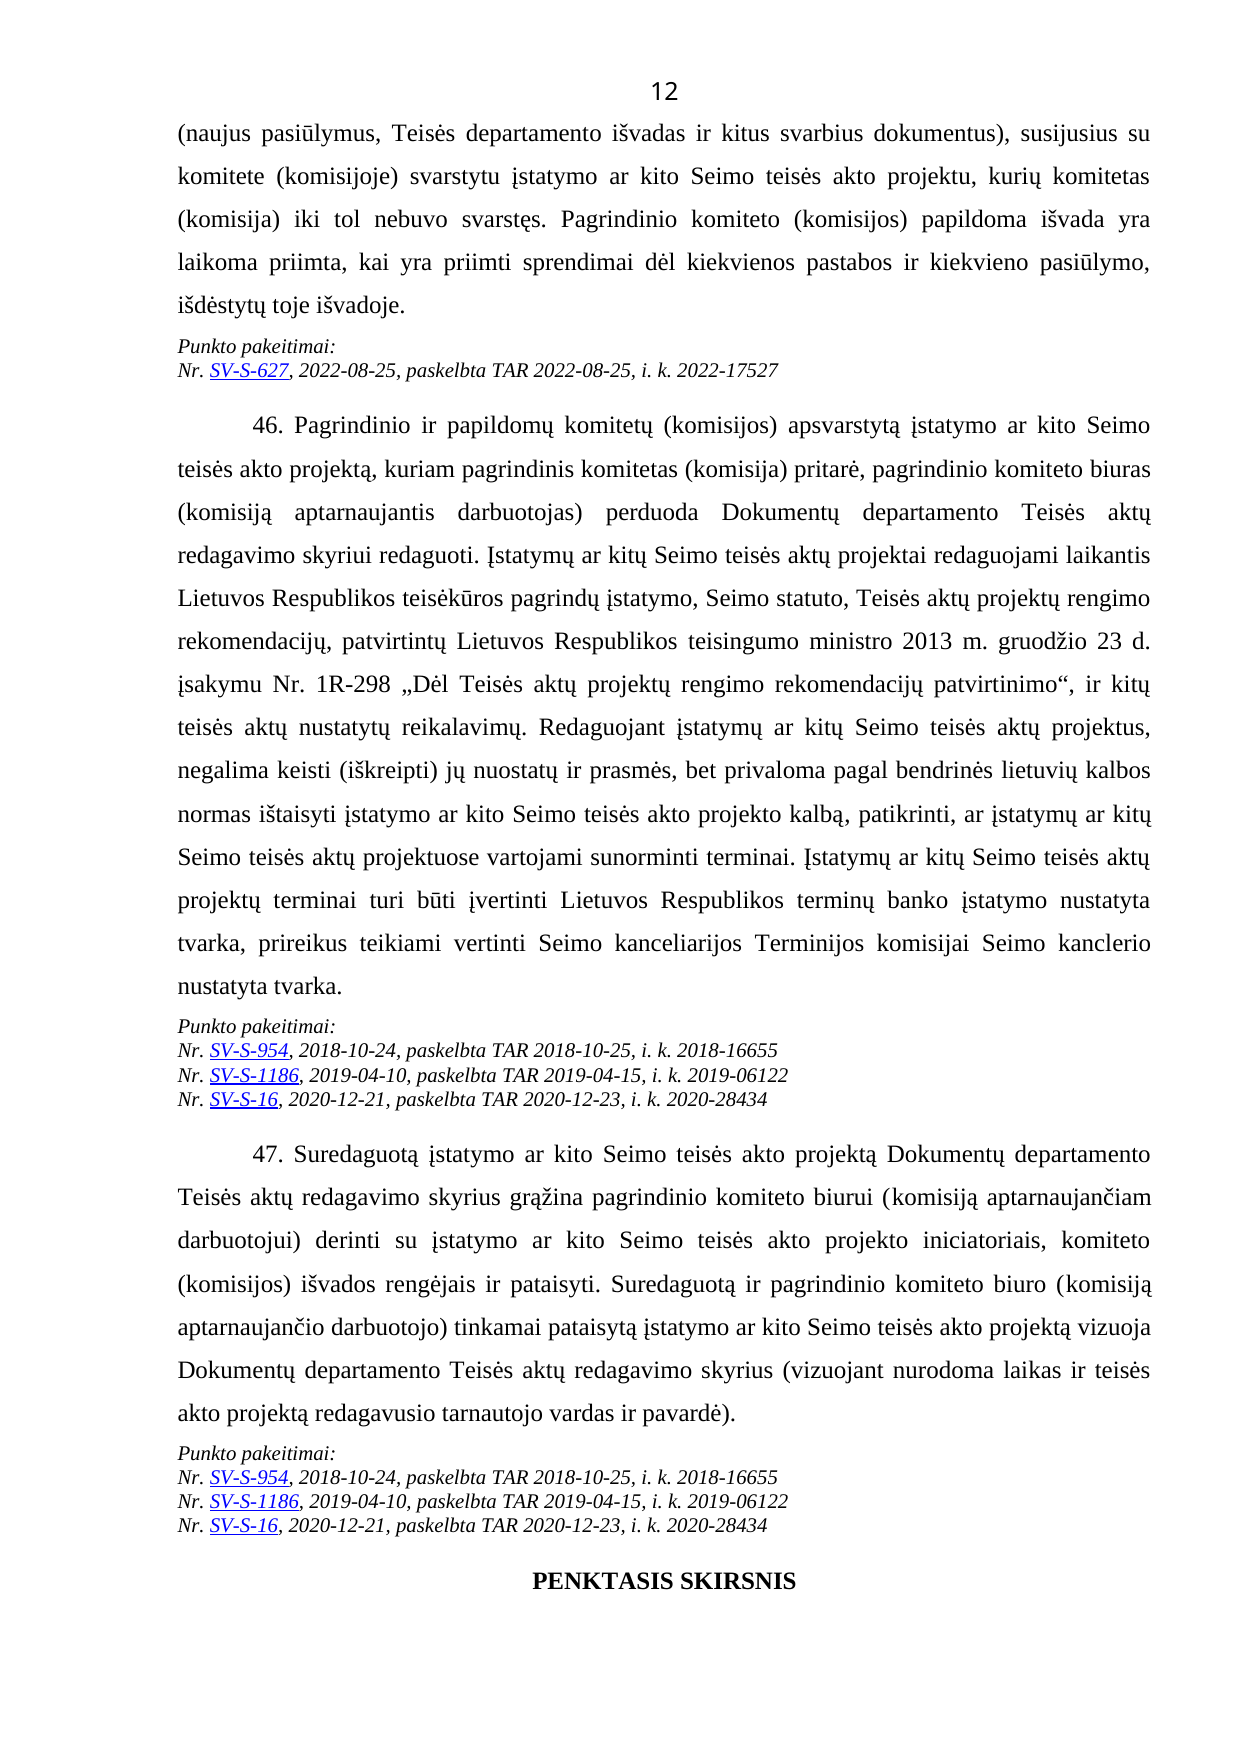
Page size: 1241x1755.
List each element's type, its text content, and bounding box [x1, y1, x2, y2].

text Punkto pakeitimai: [177, 1014, 1152, 1038]
text PENKTASIS SKIRSNIS [177, 1566, 1152, 1595]
text Nr. SV-S-16, 2020-12-21, paskelbta TAR 2020-12-23, i. k. 2020-28434 [177, 1087, 1152, 1111]
text 46. Pagrindinio ir papildomų komitetų (komisijos) apsvarstytą įstatymo ar kito Seimo teisės akto projektą, kuriam pagrindinis komitetas (komisija) pritarė, pagrindinio komiteto biuras (komisiją aptarnaujantis darbuotojas) perduoda Dokumentų departamento Teisės aktų redagavimo skyriui redaguoti. Įstatymų ar kitų Seimo teisės aktų projektai redaguojami laikantis Lietuvos Respublikos teisėkūros pagrindų įstatymo, Seimo statuto, Teisės aktų projektų rengimo rekomendacijų, patvirtintų Lietuvos Respublikos teisingumo ministro 2013 m. gruodžio 23 d. įsakymu Nr. 1R-298 „Dėl Teisės aktų projektų rengimo rekomendacijų patvirtinimo“, ir kitų teisės aktų nustatytų reikalavimų. Redaguojant įstatymų ar kitų Seimo teisės aktų projektus, negalima keisti (iškreipti) jų nuostatų ir prasmės, bet privaloma pagal bendrinės lietuvių kalbos normas ištaisyti įstatymo ar kito Seimo teisės akto projekto kalbą, patikrinti, ar įstatymų ar kitų Seimo teisės aktų projektuose vartojami sunorminti terminai. Įstatymų ar kitų Seimo teisės aktų projektų terminai turi būti įvertinti Lietuvos Respublikos terminų banko įstatymo nustatyta tvarka, prireikus teikiami vertinti Seimo kanceliarijos Terminijos komisijai Seimo kanclerio nustatyta tvarka. [177, 411, 1152, 1000]
text Nr. SV-S-954, 2018-10-24, paskelbta TAR 2018-10-25, i. k. 2018-16655 [177, 1038, 1152, 1062]
text Punkto pakeitimai: [177, 334, 1152, 358]
text Punkto pakeitimai: [177, 1441, 1152, 1465]
text Nr. SV-S-1186, 2019-04-10, paskelbta TAR 2019-04-15, i. k. 2019-06122 [177, 1489, 1152, 1513]
text Nr. SV-S-954, 2018-10-24, paskelbta TAR 2018-10-25, i. k. 2018-16655 [177, 1465, 1152, 1489]
text Nr. SV-S-1186, 2019-04-10, paskelbta TAR 2019-04-15, i. k. 2019-06122 [177, 1062, 1152, 1087]
text Nr. SV-S-16, 2020-12-21, paskelbta TAR 2020-12-23, i. k. 2020-28434 [177, 1513, 1152, 1537]
text Nr. SV-S-627, 2022-08-25, paskelbta TAR 2022-08-25, i. k. 2022-17527 [177, 358, 1152, 382]
text (naujus pasiūlymus, Teisės departamento išvadas ir kitus svarbius dokumentus), susijusius su komitete (komisijoje) svarstytu įstatymo ar kito Seimo teisės akto projektu, kurių komitetas (komisija) iki tol nebuvo svarstęs. Pagrindinio komiteto (komisijos) papildoma išvada yra laikoma priimta, kai yra priimti sprendimai dėl kiekvienos pastabos ir kiekvieno pasiūlymo, išdėstytų toje išvadoje. [177, 118, 1152, 319]
text 47. Suredaguotą įstatymo ar kito Seimo teisės akto projektą Dokumentų departamento Teisės aktų redagavimo skyrius grąžina pagrindinio komiteto biurui (komisiją aptarnaujančiam darbuotojui) derinti su įstatymo ar kito Seimo teisės akto projekto iniciatoriais, komiteto (komisijos) išvados rengėjais ir pataisyti. Suredaguotą ir pagrindinio komiteto biuro (komisiją aptarnaujančio darbuotojo) tinkamai pataisytą įstatymo ar kito Seimo teisės akto projektą vizuoja Dokumentų departamento Teisės aktų redagavimo skyrius (vizuojant nurodoma laikas ir teisės akto projektą redagavusio tarnautojo vardas ir pavardė). [177, 1139, 1152, 1427]
